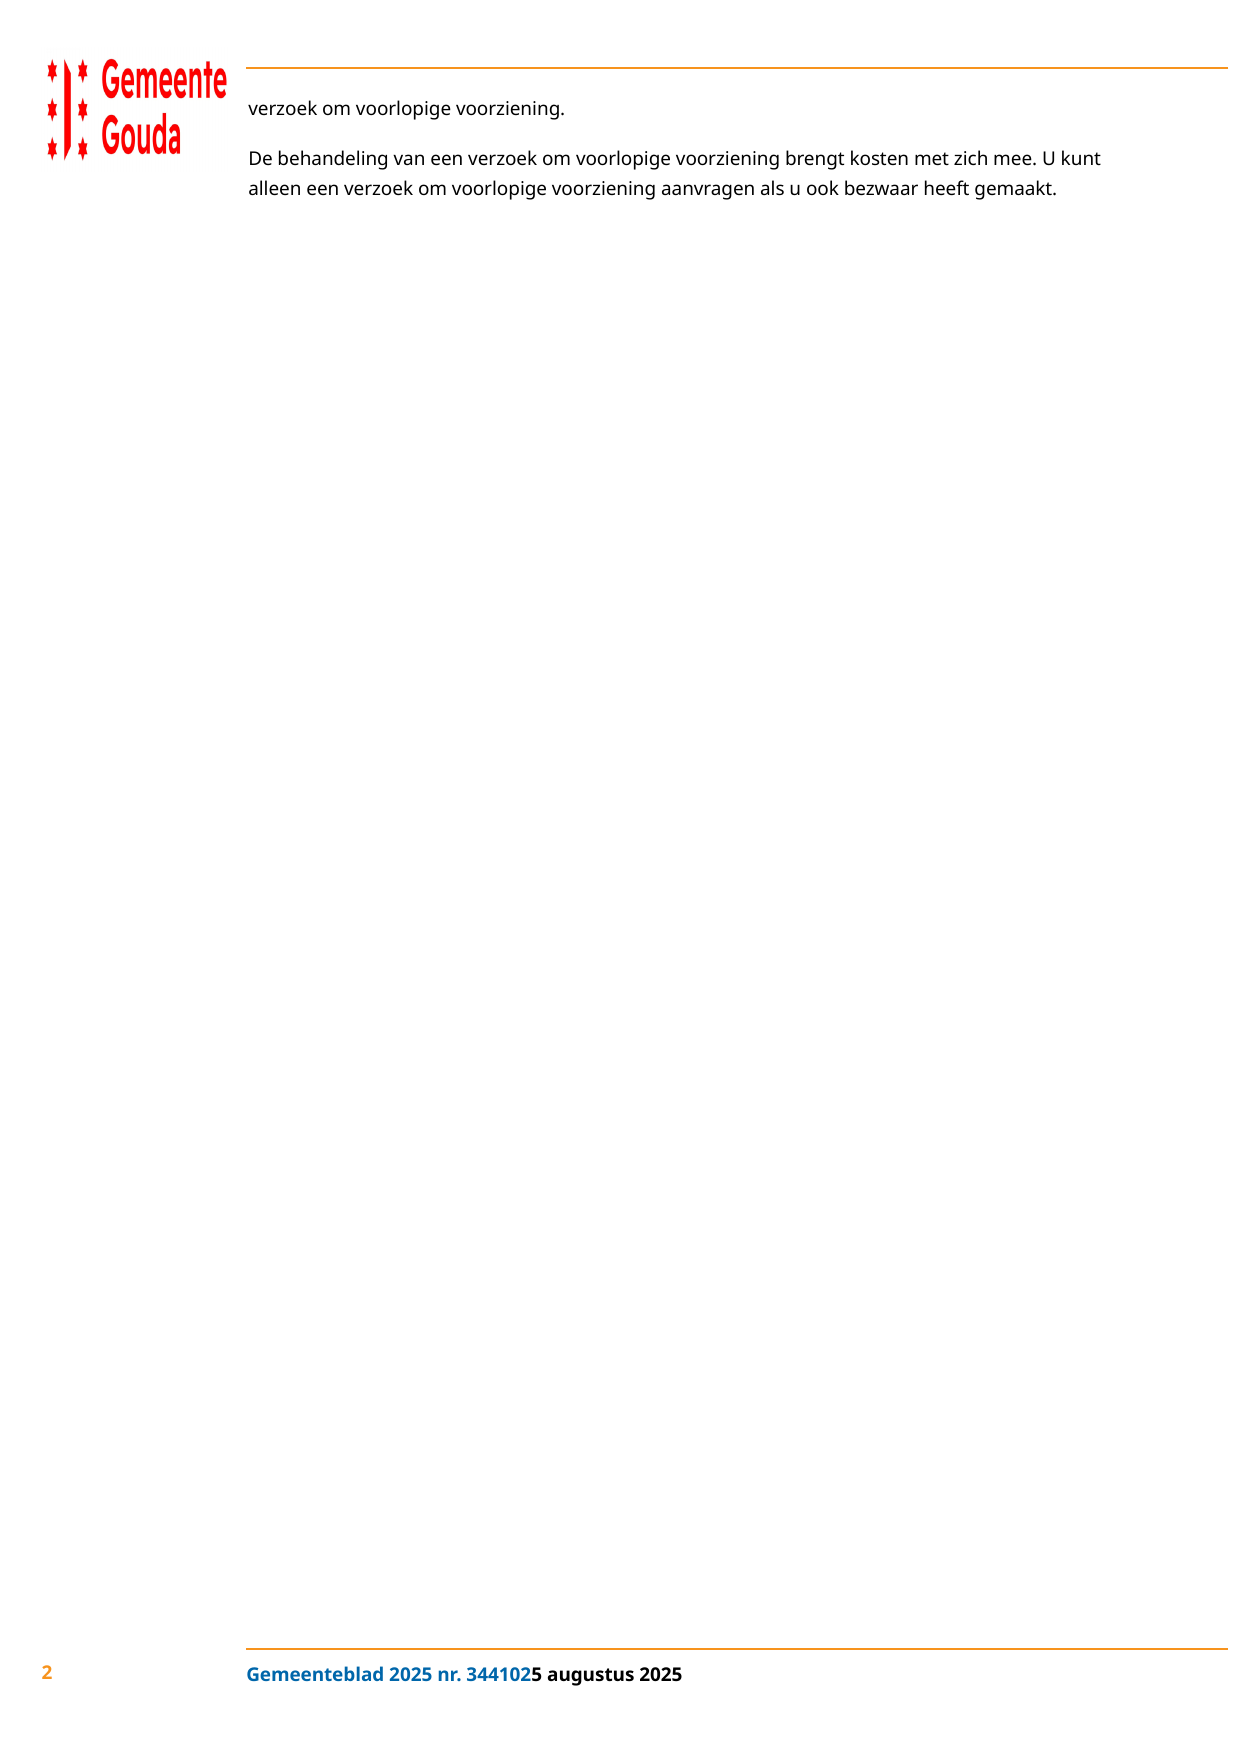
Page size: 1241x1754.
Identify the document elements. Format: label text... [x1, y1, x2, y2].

picture [41, 47, 231, 172]
text verzoek om voorlopige voorziening. [248, 95, 1152, 121]
text De behandeling van een verzoek om voorlopige voorziening brengt kosten met zich mee. U kunt alleen een verzoek om voorlopige voorziening aanvragen als u ook bezwaar heeft gemaakt. [248, 145, 1152, 201]
